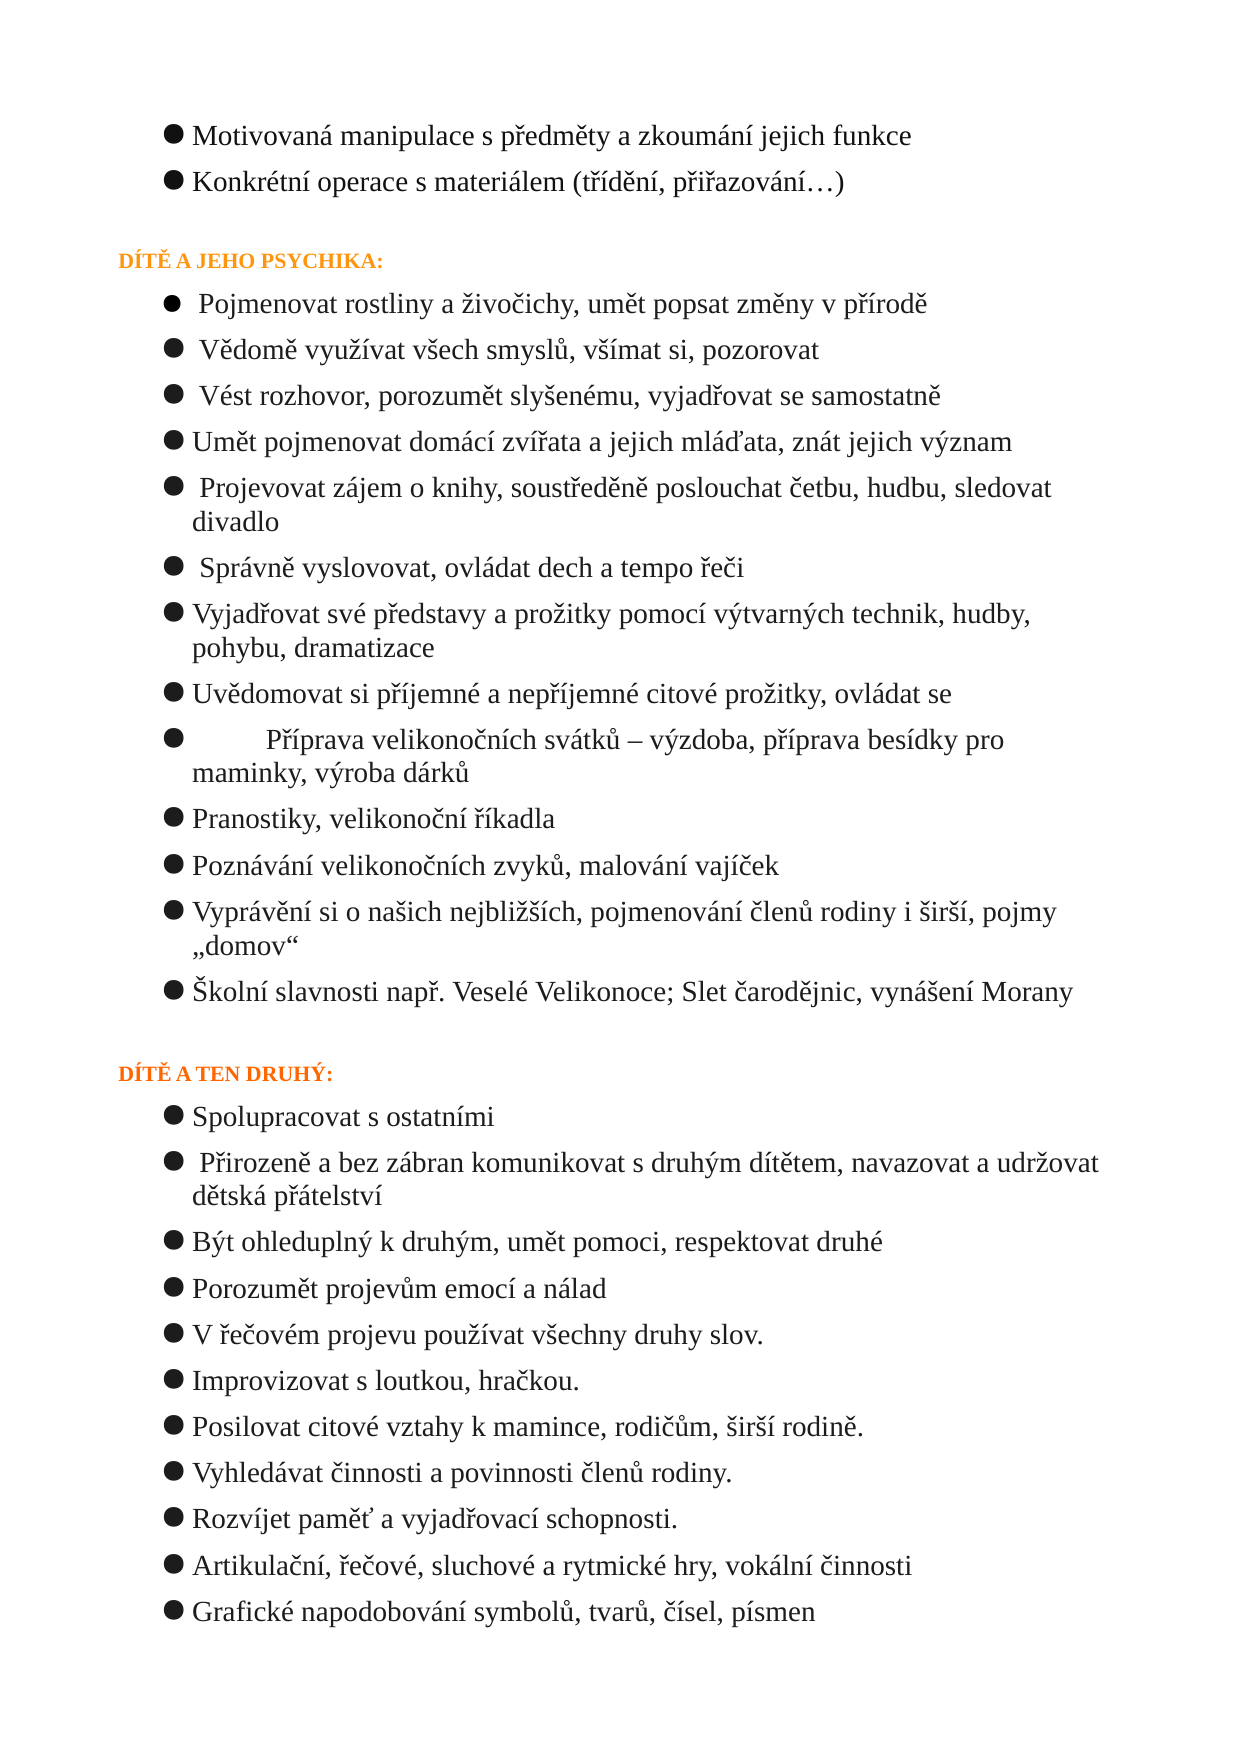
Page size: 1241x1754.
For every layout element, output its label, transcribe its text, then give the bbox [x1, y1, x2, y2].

list Vyjadřovat své představy a prožitky pomocí výtvarných technik, hudby, pohybu, dramatizace [162, 596, 1122, 663]
list Konkrétní operace s materiálem (třídění, přiřazování…) [162, 164, 1122, 198]
list Vyhledávat činnosti a povinnosti členů rodiny. [162, 1455, 1122, 1489]
list Umět pojmenovat domácí zvířata a jejich mláďata, znát jejich význam [162, 424, 1122, 458]
list Improvizovat s loutkou, hračkou. [162, 1363, 1122, 1397]
list V řečovém projevu používat všechny druhy slov. [162, 1317, 1122, 1351]
list Vést rozhovor, porozumět slyšenému, vyjadřovat se samostatně [162, 378, 1122, 412]
list Uvědomovat si příjemné a nepříjemné citové prožitky, ovládat se [162, 676, 1122, 709]
list Motivovaná manipulace s předměty a zkoumání jejich funkce [162, 118, 1122, 152]
list Porozumět projevům emocí a nálad [162, 1271, 1122, 1304]
list Artikulační, řečové, sluchové a rytmické hry, vokální činnosti [162, 1548, 1122, 1581]
list Být ohleduplný k druhým, umět pomoci, respektovat druhé [162, 1224, 1122, 1258]
list Posilovat citové vztahy k mamince, rodičům, širší rodině. [162, 1409, 1122, 1443]
list Školní slavnosti např. Veselé Velikonoce; Slet čarodějnic, vynášení Morany [162, 974, 1122, 1007]
list Rozvíjet paměť a vyjadřovací schopnosti. [162, 1501, 1122, 1535]
list Příprava velikonočních svátků – výzdoba, příprava besídky pro maminky, výroba dárků [162, 722, 1122, 789]
text DÍTĚ A JEHO PSYCHIKA: [118, 248, 1122, 273]
list Pranostiky, velikonoční říkadla [162, 802, 1122, 835]
list Přirozeně a bez zábran komunikovat s druhým dítětem, navazovat a udržovat dětská přátelství [162, 1145, 1122, 1212]
list Správně vyslovovat, ovládat dech a tempo řeči [162, 550, 1122, 584]
list Vědomě využívat všech smyslů, všímat si, pozorovat [162, 332, 1122, 366]
list Spolupracovat s ostatními [162, 1099, 1122, 1132]
list Pojmenovat rostliny a živočichy, umět popsat změny v přírodě [162, 286, 1122, 319]
text DÍTĚ A TEN DRUHÝ: [118, 1061, 1122, 1086]
list Vyprávění si o našich nejbližších, pojmenování členů rodiny i širší, pojmy „domov“ [162, 894, 1122, 961]
list Poznávání velikonočních zvyků, malování vajíček [162, 848, 1122, 881]
list Grafické napodobování symbolů, tvarů, čísel, písmen [162, 1594, 1122, 1627]
list Projevovat zájem o knihy, soustředěně poslouchat četbu, hudbu, sledovat divadlo [162, 470, 1122, 537]
